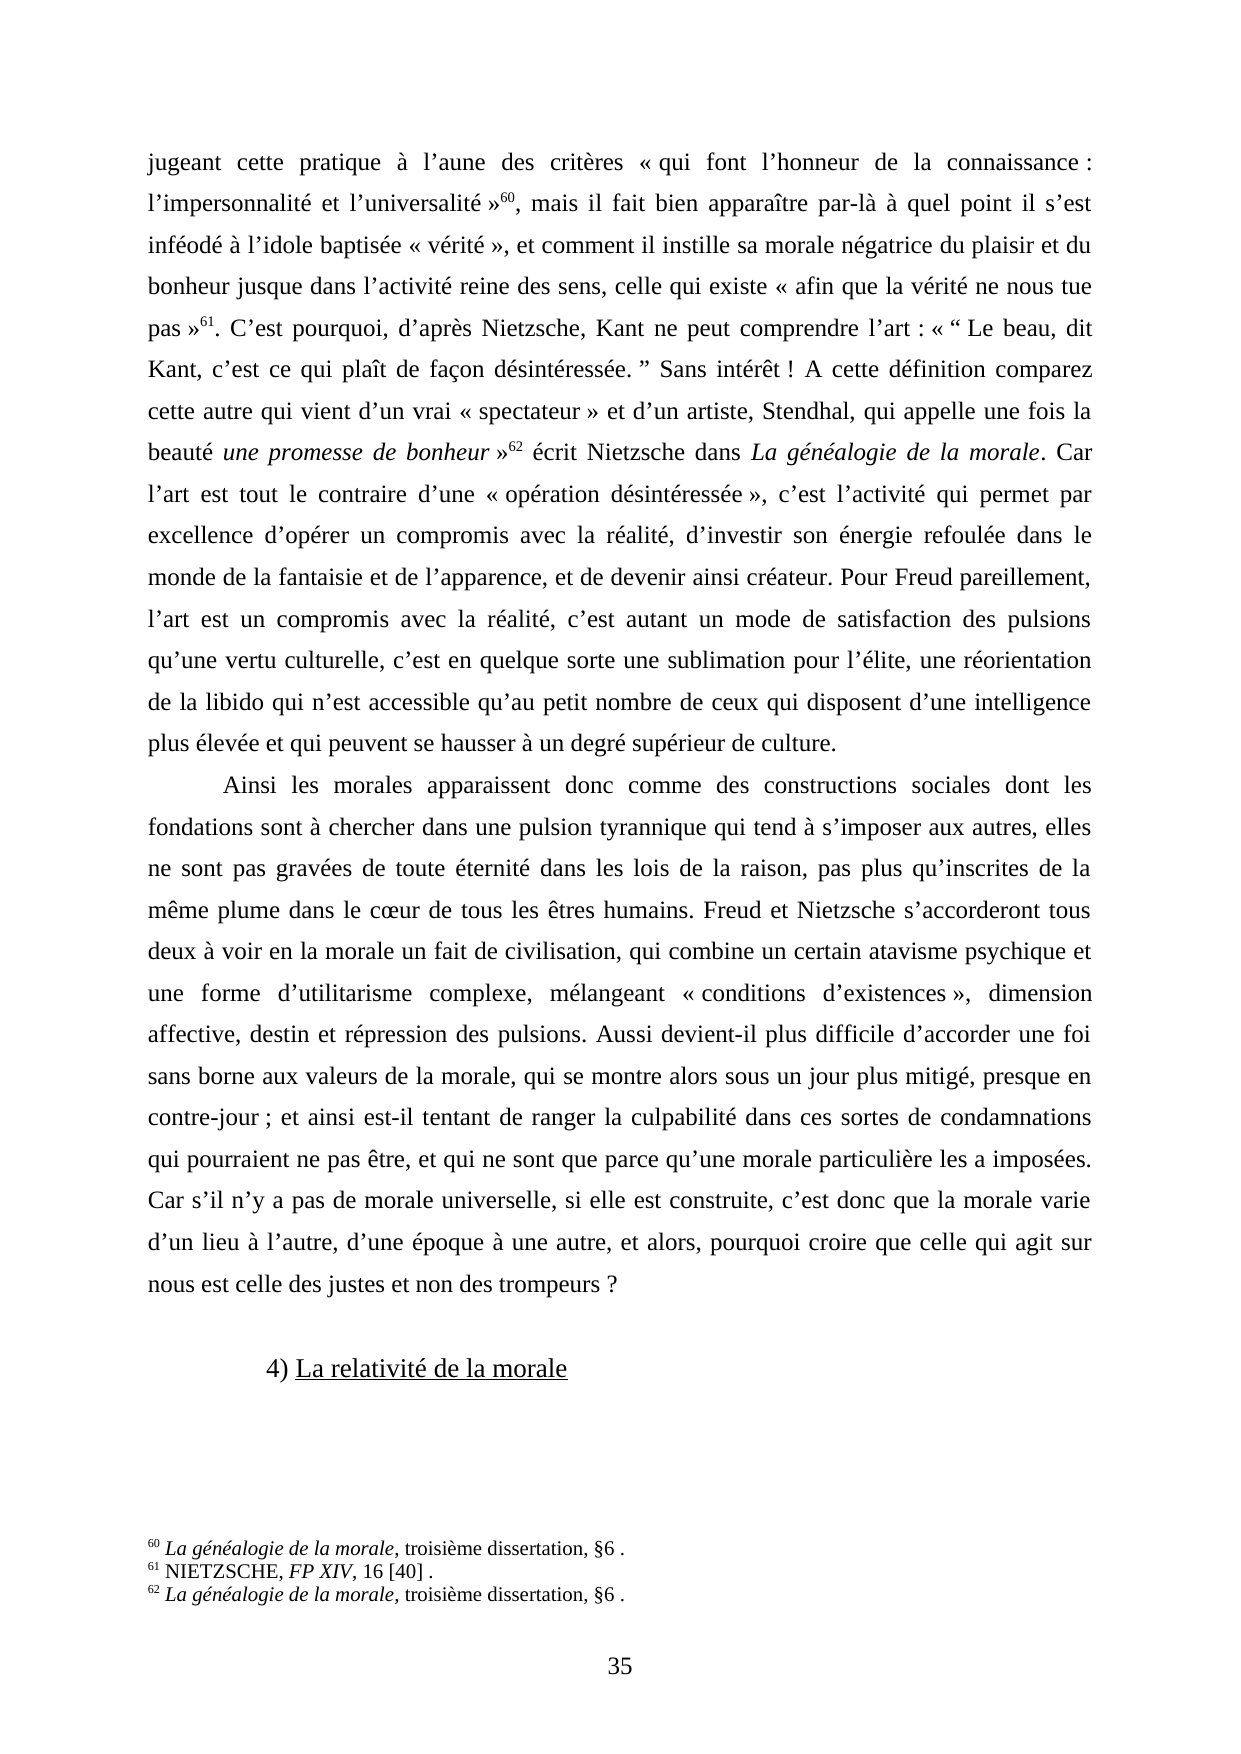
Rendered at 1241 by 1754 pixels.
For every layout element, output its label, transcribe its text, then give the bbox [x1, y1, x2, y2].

text La généalogie de la morale, troisième dissertation, §6 . [148, 1537, 1092, 1560]
text Ainsi les morales apparaissent donc comme des constructions sociales dont les fondations sont à chercher dans une pulsion tyrannique qui tend à s’imposer aux autres, elles ne sont pas gravées de toute éternité dans les lois de la raison, pas plus qu’inscrites de la même plume dans le cœur de tous les êtres humains. Freud et Nietzsche s’accorderont tous deux à voir en la morale un fait de civilisation, qui combine un certain atavisme psychique et une forme d’utilitarisme complexe, mélangeant « conditions d’existences », dimension affective, destin et répression des pulsions. Aussi devient-il plus difficile d’accorder une foi sans borne aux valeurs de la morale, qui se montre alors sous un jour plus mitigé, presque en contre-jour ; et ainsi est-il tentant de ranger la culpabilité dans ces sortes de condamnations qui pourraient ne pas être, et qui ne sont que parce qu’une morale particulière les a imposées. Car s’il n’y a pas de morale universelle, si elle est construite, c’est donc que la morale varie d’un lieu à l’autre, d’une époque à une autre, et alors, pourquoi croire que celle qui agit sur nous est celle des justes et non des trompeurs ? [148, 771, 1092, 1297]
text NIETZSCHE, FP XIV, 16 [40] . [148, 1560, 1092, 1583]
text La généalogie de la morale, troisième dissertation, §6 . [148, 1583, 1092, 1606]
text jugeant cette pratique à l’aune des critères « qui font l’honneur de la connaissance : l’impersonnalité et l’universalité », mais il fait bien apparaître par-là à quel point il s’est inféodé à l’idole baptisée « vérité », et comment il instille sa morale négatrice du plaisir et du bonheur jusque dans l’activité reine des sens, celle qui existe « afin que la vérité ne nous tue pas ». C’est pourquoi, d’après Nietzsche, Kant ne peut comprendre l’art : « “ Le beau, dit Kant, c’est ce qui plaît de façon désintéressée. ” Sans intérêt ! A cette définition comparez cette autre qui vient d’un vrai « spectateur » et d’un artiste, Stendhal, qui appelle une fois la beauté une promesse de bonheur » écrit Nietzsche dans La généalogie de la morale. Car l’art est tout le contraire d’une « opération désintéressée », c’est l’activité qui permet par excellence d’opérer un compromis avec la réalité, d’investir son énergie refoulée dans le monde de la fantaisie et de l’apparence, et de devenir ainsi créateur. Pour Freud pareillement, l’art est un compromis avec la réalité, c’est autant un mode de satisfaction des pulsions qu’une vertu culturelle, c’est en quelque sorte une sublimation pour l’élite, une réorientation de la libido qui n’est accessible qu’au petit nombre de ceux qui disposent d’une intelligence plus élevée et qui peuvent se hausser à un degré supérieur de culture. [148, 148, 1092, 757]
list La relativité de la morale [266, 1353, 1092, 1383]
